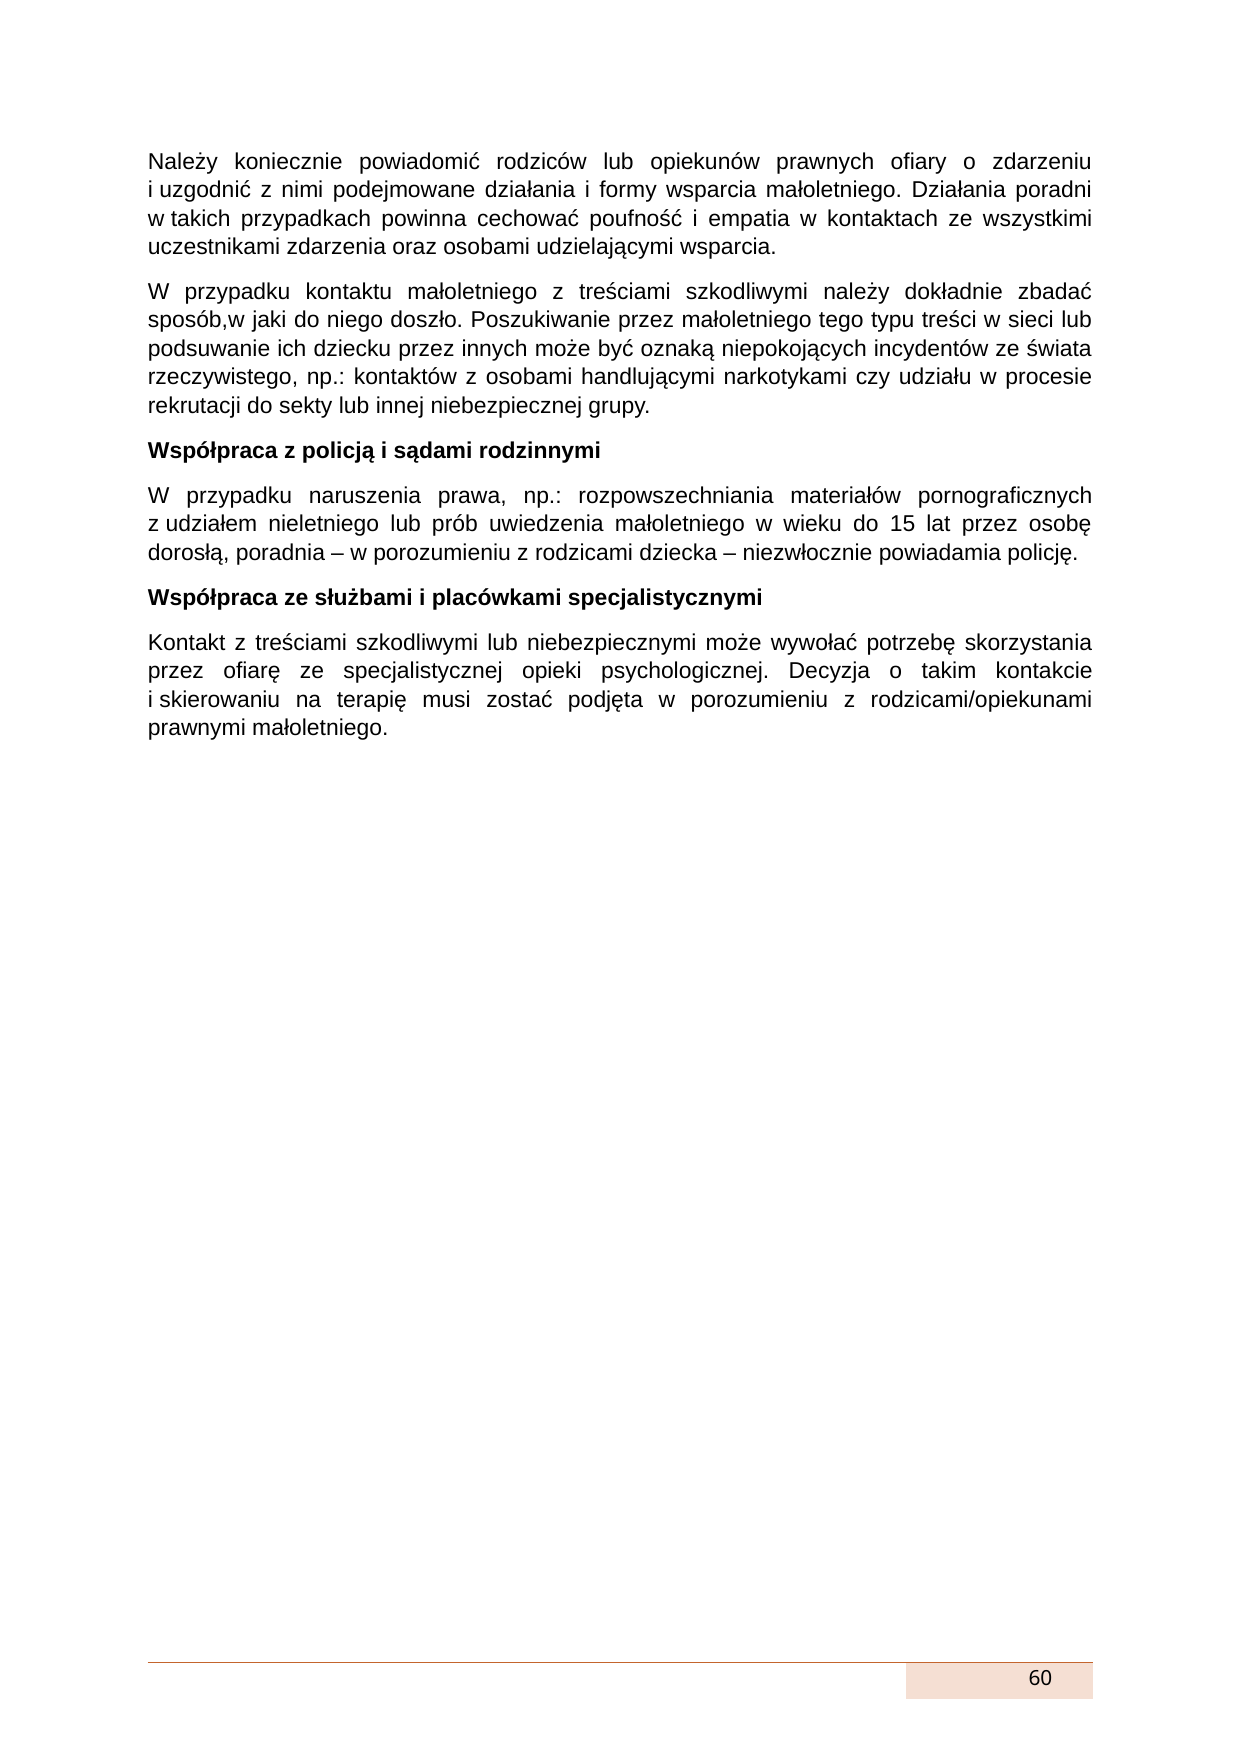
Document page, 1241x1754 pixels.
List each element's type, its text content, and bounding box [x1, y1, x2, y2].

text W przypadku naruszenia prawa, np.: rozpowszechniania materiałów pornograficznych z udziałem nieletniego lub prób uwiedzenia małoletniego w wieku do 15 lat przez osobę dorosłą, poradnia – w porozumieniu z rodzicami dziecka – niezwłocznie powiadamia policję. [148, 482, 1093, 565]
text W przypadku kontaktu małoletniego z treściami szkodliwymi należy dokładnie zbadać sposób,w jaki do niego doszło. Poszukiwanie przez małoletniego tego typu treści w sieci lub podsuwanie ich dziecku przez innych może być oznaką niepokojących incydentów ze świata rzeczywistego, np.: kontaktów z osobami handlującymi narkotykami czy udziału w procesie rekrutacji do sekty lub innej niebezpiecznej grupy. [148, 278, 1093, 418]
text Należy koniecznie powiadomić rodziców lub opiekunów prawnych ofiary o zdarzeniu i uzgodnić z nimi podejmowane działania i formy wsparcia małoletniego. Działania poradni w takich przypadkach powinna cechować poufność i empatia w kontaktach ze wszystkimi uczestnikami zdarzenia oraz osobami udzielającymi wsparcia. [148, 148, 1093, 259]
text Kontakt z treściami szkodliwymi lub niebezpiecznymi może wywołać potrzebę skorzystania przez ofiarę ze specjalistycznej opieki psychologicznej. Decyzja o takim kontakcie i skierowaniu na terapię musi zostać podjęta w porozumieniu z rodzicami/opiekunami prawnymi małoletniego. [148, 629, 1093, 741]
text Współpraca z policją i sądami rodzinnymi [148, 437, 1093, 463]
text Współpraca ze służbami i placówkami specjalistycznymi [148, 584, 1093, 610]
